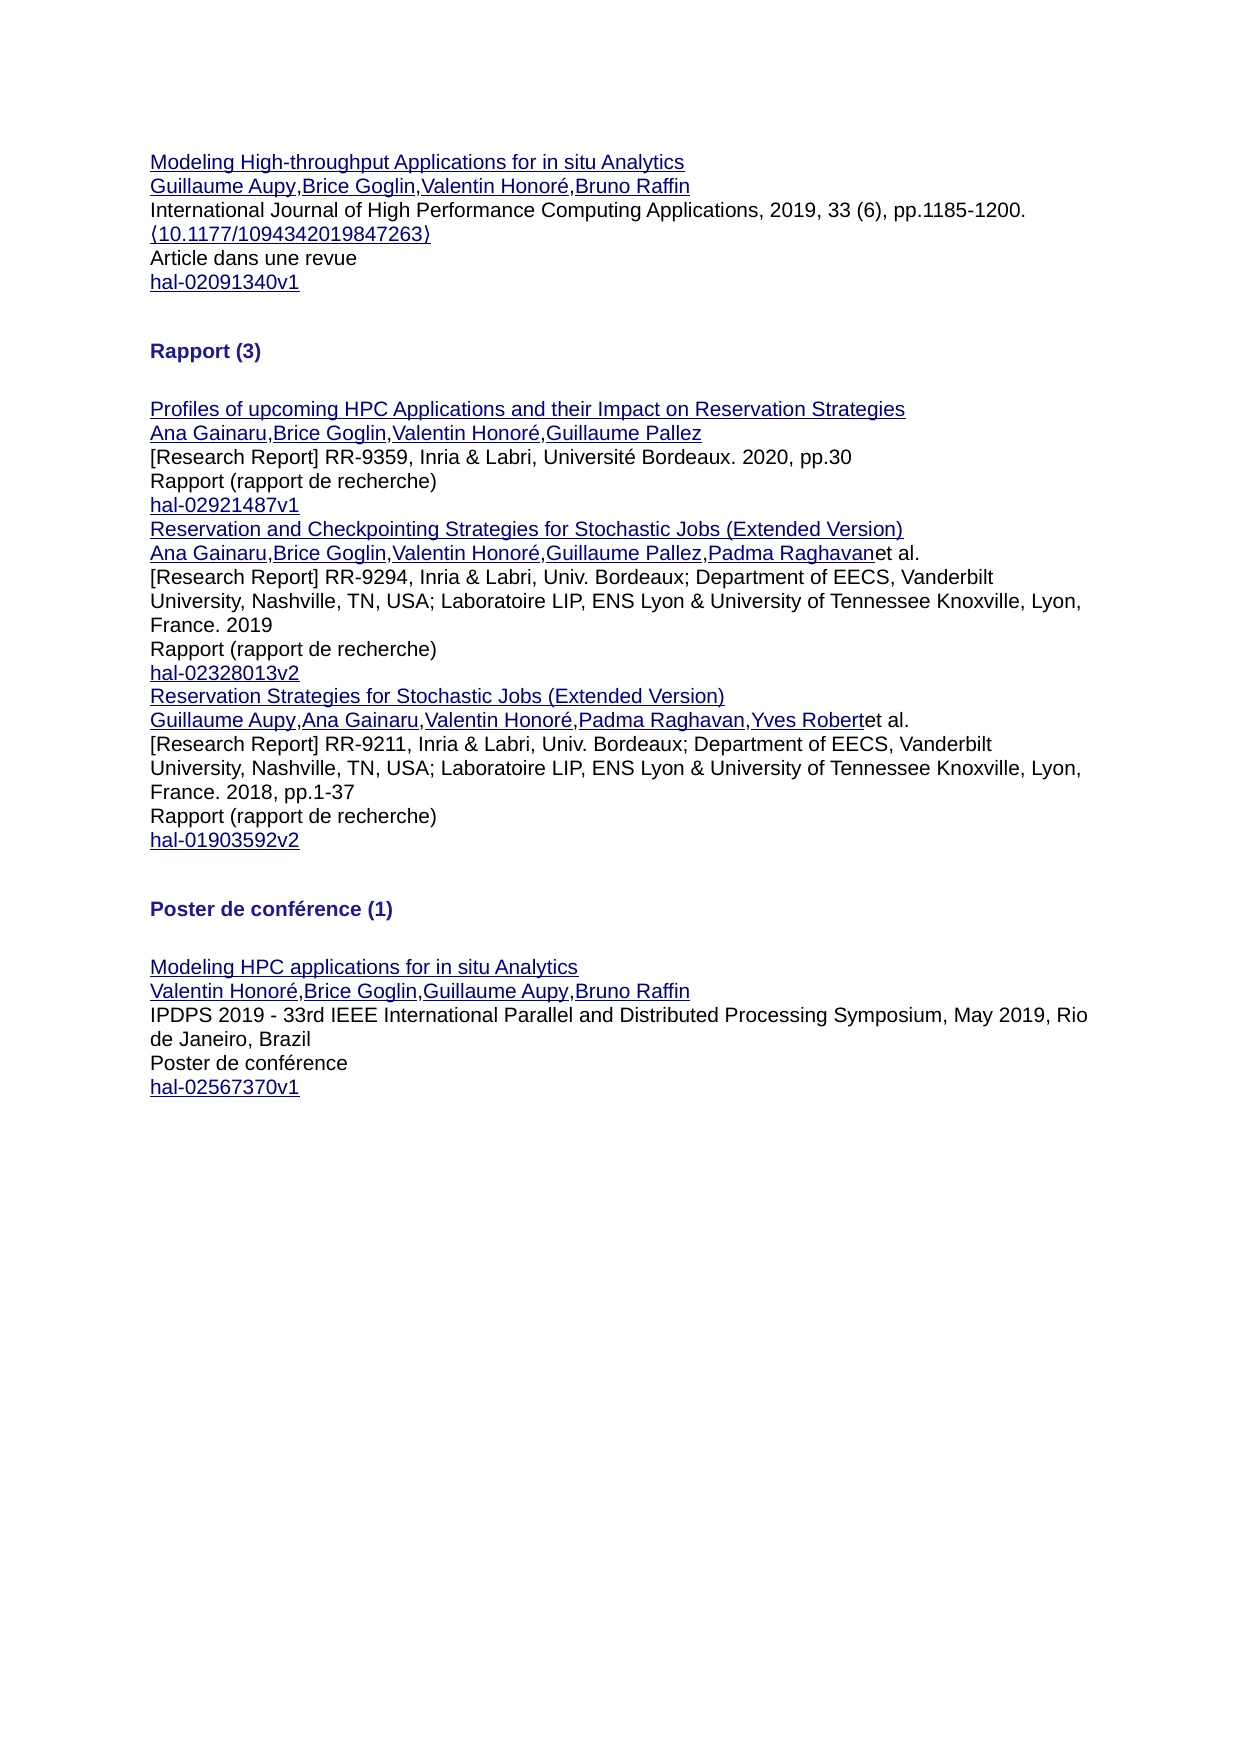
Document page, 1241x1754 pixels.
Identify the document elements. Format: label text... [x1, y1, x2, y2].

subtitle Poster de conférence (1) [150, 897, 1090, 921]
table_cell Reservation and Checkpointing Strategies for Stochastic Jobs (Extended Version) Ana Gainaru,Brice Goglin,Valentin Honoré,Guillaume Pallez,Padma Raghavanet al. [Research Report] RR-9294, Inria & Labri, Univ. Bordeaux; Department of EECS, Vanderbilt University, Nashville, TN, USA; Laboratoire LIP, ENS Lyon & University of Tennessee Knoxville, Lyon, France. 2019 Rapport (rapport de recherche) hal-02328013v2 [150, 517, 1090, 684]
table_cell Modeling High-throughput Applications for in situ Analytics Guillaume Aupy,Brice Goglin,Valentin Honoré,Bruno Raffin International Journal of High Performance Computing Applications, 2019, 33 (6), pp.1185-1200. ⟨10.1177/1094342019847263⟩ Article dans une revue hal-02091340v1 [150, 150, 1090, 294]
table_cell Reservation Strategies for Stochastic Jobs (Extended Version) Guillaume Aupy,Ana Gainaru,Valentin Honoré,Padma Raghavan,Yves Robertet al. [Research Report] RR-9211, Inria & Labri, Univ. Bordeaux; Department of EECS, Vanderbilt University, Nashville, TN, USA; Laboratoire LIP, ENS Lyon & University of Tennessee Knoxville, Lyon, France. 2018, pp.1-37 Rapport (rapport de recherche) hal-01903592v2 [150, 684, 1090, 852]
table_header Profiles of upcoming HPC Applications and their Impact on Reservation Strategies Ana Gainaru,Brice Goglin,Valentin Honoré,Guillaume Pallez [Research Report] RR-9359, Inria & Labri, Université Bordeaux. 2020, pp.30 Rapport (rapport de recherche) hal-02921487v1 [150, 397, 1090, 517]
table_header Modeling HPC applications for in situ Analytics Valentin Honoré,Brice Goglin,Guillaume Aupy,Bruno Raffin IPDPS 2019 - 33rd IEEE International Parallel and Distributed Processing Symposium, May 2019, Rio de Janeiro, Brazil Poster de conférence hal-02567370v1 [150, 955, 1090, 1099]
subtitle Rapport (3) [150, 338, 1090, 362]
